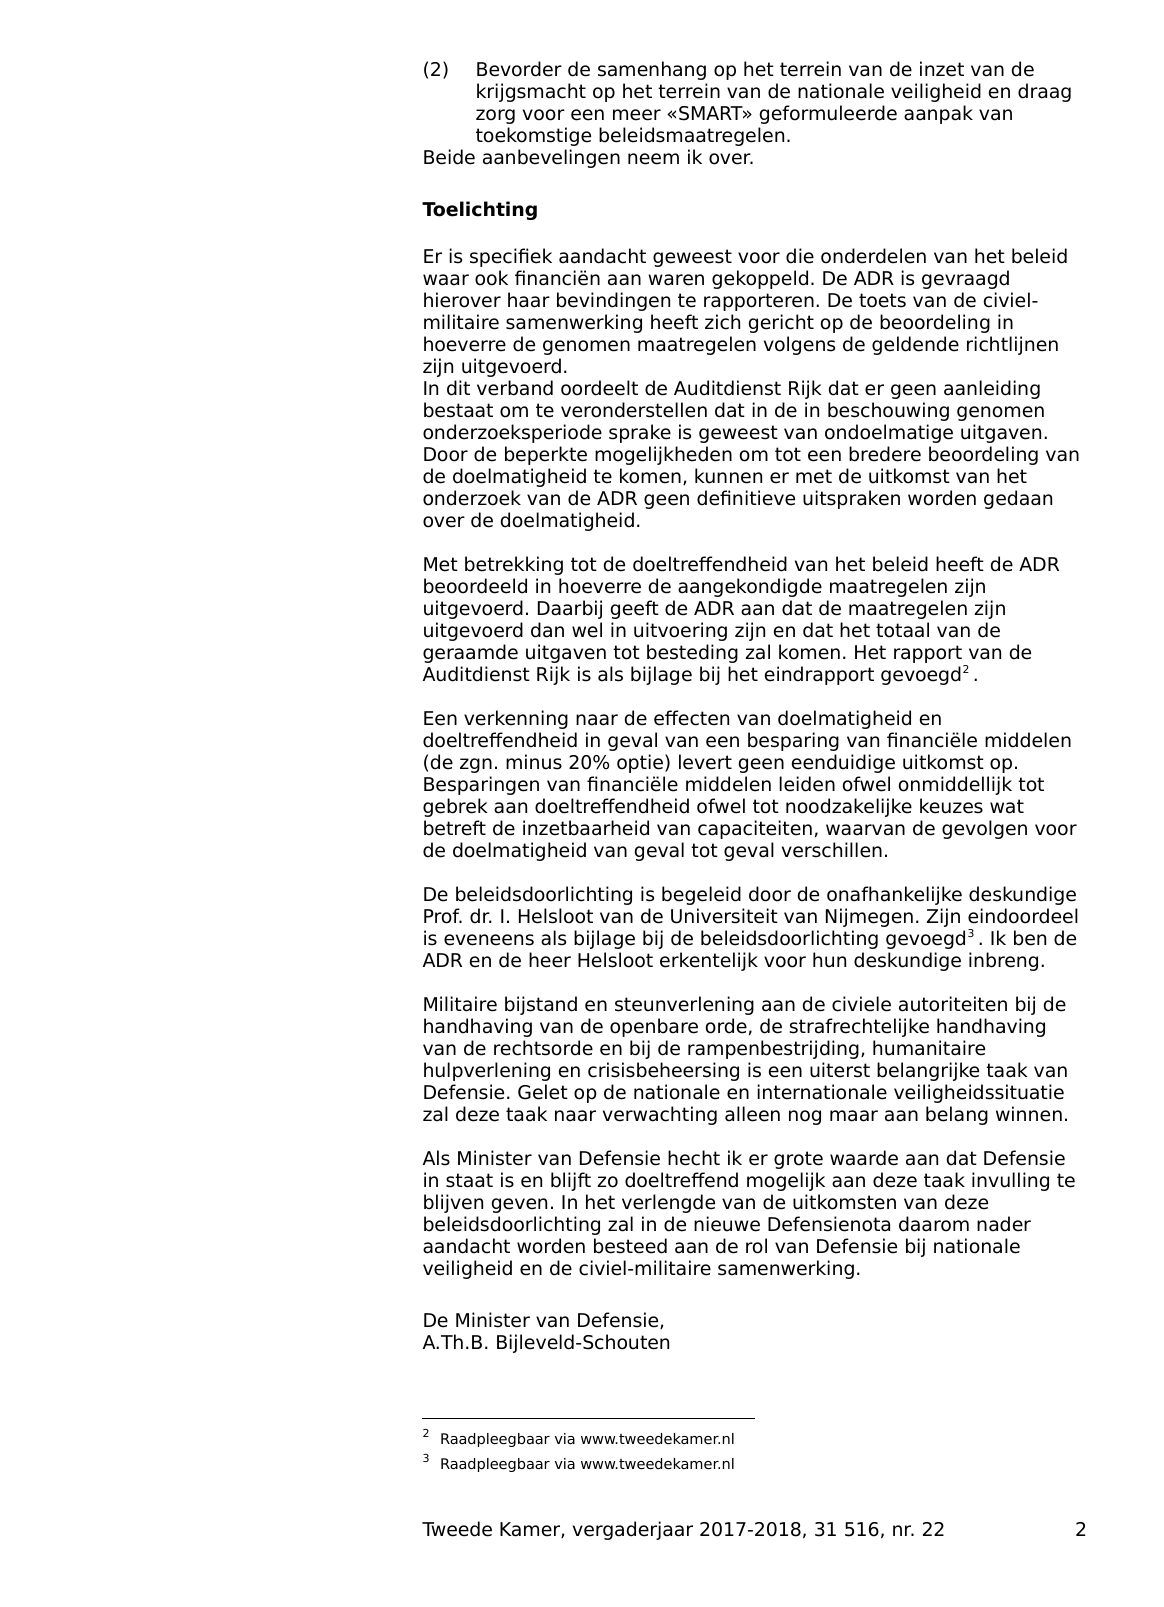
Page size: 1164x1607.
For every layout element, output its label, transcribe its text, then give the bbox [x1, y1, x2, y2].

text Beide aanbevelingen neem ik over. [422, 147, 1087, 169]
text Militaire bijstand en steunverlening aan de civiele autoriteiten bij de handhaving van de openbare orde, de strafrechtelijke handhaving van de rechtsorde en bij de rampenbestrijding, humanitaire hulpverlening en crisisbeheersing is een uiterst belangrijke taak van Defensie. Gelet op de nationale en internationale veiligheidssituatie zal deze taak naar verwachting alleen nog maar aan belang winnen. [422, 994, 1087, 1126]
text Een verkenning naar de effecten van doelmatigheid en doeltreffendheid in geval van een besparing van financiële middelen (de zgn. minus 20% optie) levert geen eenduidige uitkomst op. Besparingen van financiële middelen leiden ofwel onmiddellijk tot gebrek aan doeltreffendheid ofwel tot noodzakelijke keuzes wat betreft de inzetbaarheid van capaciteiten, waarvan de gevolgen voor de doelmatigheid van geval tot geval verschillen. [422, 708, 1087, 862]
text Raadpleegbaar via www.tweedekamer.nl [422, 1427, 1087, 1449]
text De Minister van Defensie, A.Th.B. Bijleveld-Schouten [422, 1310, 1087, 1354]
text (2) Bevorder de samenhang op het terrein van de inzet van de krijgsmacht op het terrein van de nationale veiligheid en draag zorg voor een meer «SMART» geformuleerde aanpak van toekomstige beleidsmaatregelen. [422, 59, 1087, 147]
text In dit verband oordeelt de Auditdienst Rijk dat er geen aanleiding bestaat om te veronderstellen dat in de in beschouwing genomen onderzoeksperiode sprake is geweest van ondoelmatige uitgaven. Door de beperkte mogelijkheden om tot een bredere beoordeling van de doelmatigheid te komen, kunnen er met de uitkomst van het onderzoek van de ADR geen definitieve uitspraken worden gedaan over de doelmatigheid. [422, 378, 1087, 532]
text De beleidsdoorlichting is begeleid door de onafhankelijke deskundige Prof. dr. I. Helsloot van de Universiteit van Nijmegen. Zijn eindoordeel is eveneens als bijlage bij de beleidsdoorlichting gevoegd. Ik ben de ADR en de heer Helsloot erkentelijk voor hun deskundige inbreng. [422, 884, 1087, 972]
subtitle Toelichting [422, 199, 1087, 221]
text Met betrekking tot de doeltreffendheid van het beleid heeft de ADR beoordeeld in hoeverre de aangekondigde maatregelen zijn uitgevoerd. Daarbij geeft de ADR aan dat de maatregelen zijn uitgevoerd dan wel in uitvoering zijn en dat het totaal van de geraamde uitgaven tot besteding zal komen. Het rapport van de Auditdienst Rijk is als bijlage bij het eindrapport gevoegd. [422, 554, 1087, 686]
text Er is specifiek aandacht geweest voor die onderdelen van het beleid waar ook financiën aan waren gekoppeld. De ADR is gevraagd hierover haar bevindingen te rapporteren. De toets van de civiel-militaire samenwerking heeft zich gericht op de beoordeling in hoeverre de genomen maatregelen volgens de geldende richtlijnen zijn uitgevoerd. [422, 246, 1087, 378]
text Als Minister van Defensie hecht ik er grote waarde aan dat Defensie in staat is en blijft zo doeltreffend mogelijk aan deze taak invulling te blijven geven. In het verlengde van de uitkomsten van deze beleidsdoorlichting zal in de nieuwe Defensienota daarom nader aandacht worden besteed aan de rol van Defensie bij nationale veiligheid en de civiel-militaire samenwerking. [422, 1148, 1087, 1280]
text Raadpleegbaar via www.tweedekamer.nl [422, 1452, 1087, 1474]
